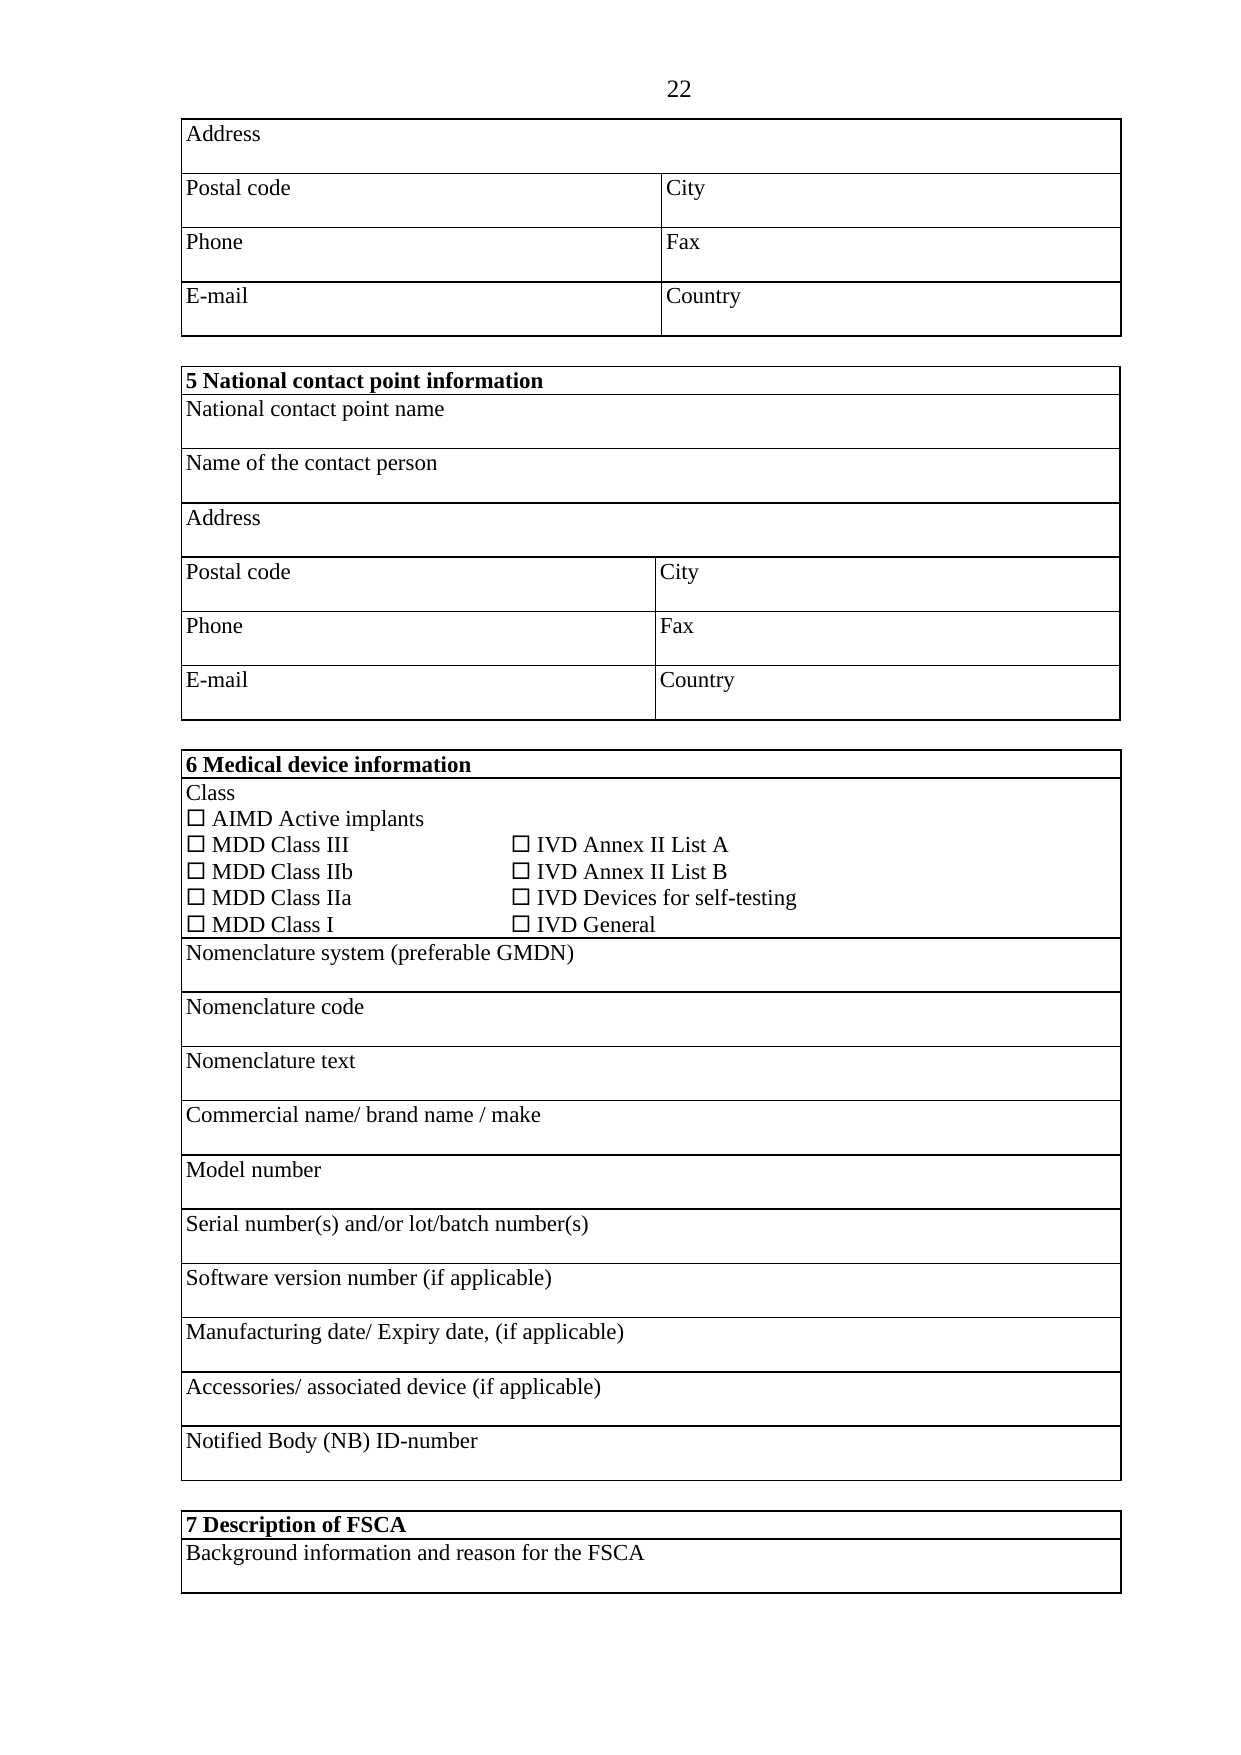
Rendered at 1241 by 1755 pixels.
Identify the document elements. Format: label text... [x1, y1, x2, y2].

table_cell Postal code [182, 174, 661, 227]
table_cell Name of the contact person [182, 449, 1119, 502]
table_cell [1122, 173, 1131, 227]
table_cell Postal code [182, 558, 655, 611]
table_cell [] MDD Class I [182, 911, 506, 937]
table_header 5 National contact point information [182, 367, 1119, 393]
table_cell Address [182, 120, 1120, 172]
table_cell City [662, 174, 1120, 227]
table_cell Manufacturing date/ Expiry date, (if applicable) [182, 1318, 1120, 1371]
table_cell Background information and reason for the FSCA [182, 1540, 1120, 1592]
table_cell [] IVD Annex II List B [506, 858, 1120, 884]
table_cell [1122, 227, 1131, 281]
table_cell Fax [656, 612, 1119, 665]
table_cell Phone [182, 228, 661, 281]
table_cell [] AIMD Active implants [182, 805, 506, 832]
table_cell Software version number (if applicable) [182, 1264, 1120, 1317]
table_cell Notified Body (NB) ID-number [182, 1427, 1120, 1480]
table_cell [1122, 281, 1131, 335]
table_cell [] IVD Annex II List A [506, 832, 1120, 858]
table_cell Accessories/ associated device (if applicable) [182, 1373, 1120, 1425]
table_cell Address [182, 504, 1119, 556]
table_cell [1122, 118, 1131, 172]
table_cell Country [662, 283, 1120, 335]
table_cell Nomenclature code [182, 993, 1120, 1046]
table_cell Nomenclature text [182, 1047, 1120, 1100]
table_cell E-mail [182, 666, 655, 719]
table_header 7 Description of FSCA [182, 1512, 1120, 1538]
table_cell [] IVD Devices for self-testing [506, 884, 1120, 911]
table_cell [] MDD Class III [182, 832, 506, 858]
table_cell [] MDD Class IIb [182, 858, 506, 884]
table_cell Serial number(s) and/or lot/batch number(s) [182, 1210, 1120, 1263]
table_cell [] MDD Class IIa [182, 884, 506, 911]
table_cell Commercial name/ brand name / make [182, 1101, 1120, 1154]
table_cell Fax [662, 228, 1120, 281]
table_cell City [656, 558, 1119, 611]
table_cell [] IVD General [506, 911, 1120, 937]
table_cell Class [182, 779, 506, 805]
table_cell Model number [182, 1156, 1120, 1208]
table_cell Nomenclature system (preferable GMDN) [182, 939, 1120, 991]
table_cell [506, 805, 1120, 832]
table_header 6 Medical device information [182, 751, 1120, 777]
table_cell Phone [182, 612, 655, 665]
table_cell Country [656, 666, 1119, 719]
table_cell E-mail [182, 283, 661, 335]
table_cell [506, 779, 1120, 805]
table_cell National contact point name [182, 395, 1119, 448]
